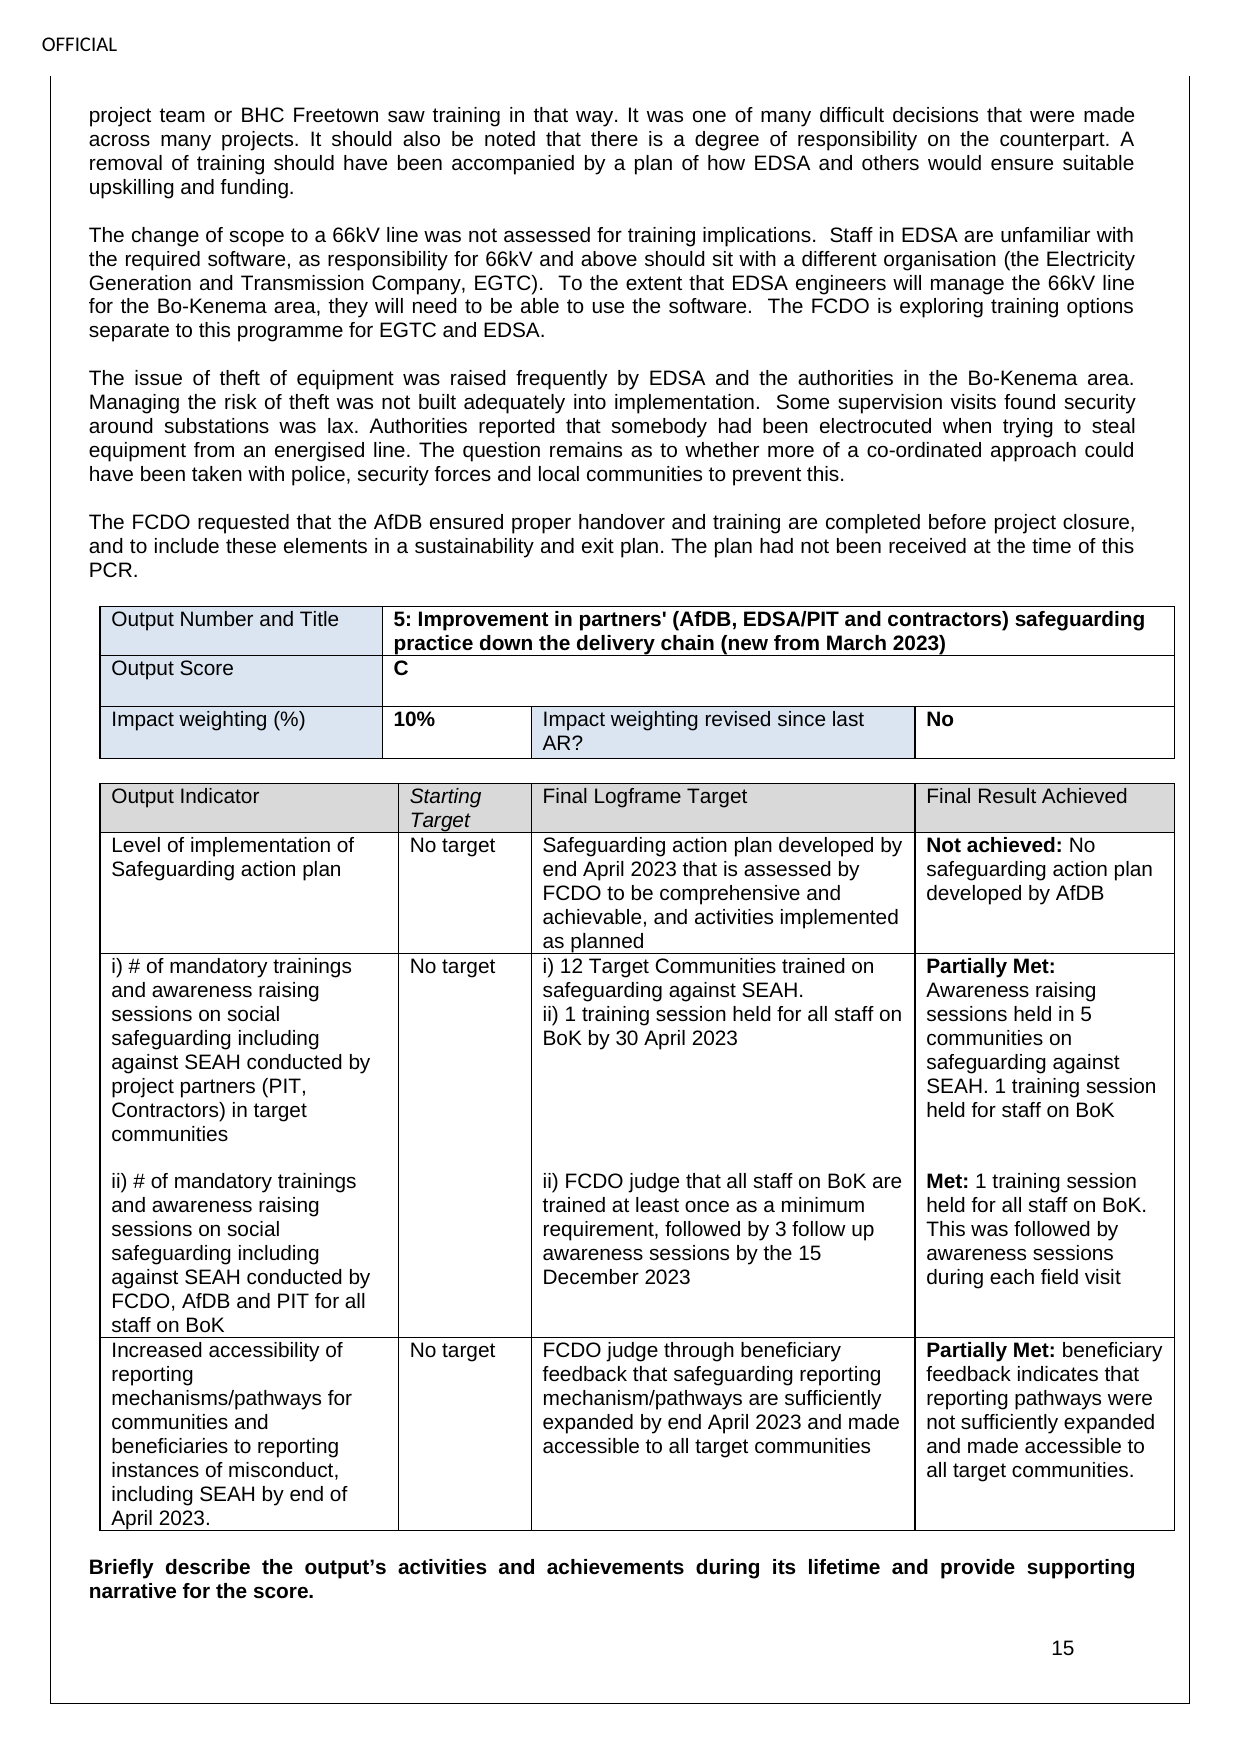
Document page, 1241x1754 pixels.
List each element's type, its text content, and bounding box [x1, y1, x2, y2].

table_cell Output Indicator [101, 784, 398, 832]
table_cell No target [399, 833, 531, 953]
table_cell Not achieved: No safeguarding action plan developed by AfDB [916, 833, 1174, 953]
table_cell No target [399, 954, 531, 1337]
text The change of scope to a 66kV line was not assessed for training implications. Staff in EDSA are unfamiliar with the required software, as responsibility for 66kV and above should sit with a different organisation (the Electricity Generation and Transmission Company, EGTC). To the extent that EDSA engineers will manage the 66kV line for the Bo-Kenema area, they will need to be able to use the software. The FCDO is exploring training options separate to this programme for EGTC and EDSA. [89, 222, 1137, 342]
text project team or BHC Freetown saw training in that way. It was one of many difficult decisions that were made across many projects. It should also be noted that there is a degree of responsibility on the counterpart. A removal of training should have been accompanied by a plan of how EDSA and others would ensure suitable upskilling and funding. [89, 103, 1137, 198]
table_cell Safeguarding action plan developed by end April 2023 that is assessed by FCDO to be comprehensive and achievable, and activities implemented as planned [532, 833, 914, 953]
table_cell Partially Met: Awareness raising sessions held in 5 communities on safeguarding against SEAH. 1 training session held for staff on BoK Met: 1 training session held for all staff on BoK. This was followed by awareness sessions during each field visit [916, 954, 1174, 1337]
table_cell Partially Met: beneficiary feedback indicates that reporting pathways were not sufficiently expanded and made accessible to all target communities. [916, 1338, 1174, 1530]
table_cell Increased accessibility of reporting mechanisms/pathways for communities and beneficiaries to reporting instances of misconduct, including SEAH by end of April 2023. [101, 1338, 398, 1530]
text Briefly describe the output’s activities and achievements during its lifetime and provide supporting narrative for the score. [89, 1555, 1137, 1603]
text The FCDO requested that the AfDB ensured proper handover and training are completed before project closure, and to include these elements in a sustainability and exit plan. The plan had not been received at the time of this PCR. [89, 510, 1137, 582]
table_header Output Number and Title [101, 607, 382, 655]
table_cell Level of implementation of Safeguarding action plan [101, 833, 398, 953]
table_cell Impact weighting (%) [101, 707, 382, 758]
table_cell Impact weighting revised since last AR? [532, 707, 914, 758]
table_cell i) 12 Target Communities trained on safeguarding against SEAH. ii) 1 training session held for all staff on BoK by 30 April 2023 ii) FCDO judge that all staff on BoK are trained at least once as a minimum requirement, followed by 3 follow up awareness sessions by the 15 December 2023 [532, 954, 914, 1337]
table_cell No target [399, 1338, 531, 1530]
text The issue of theft of equipment was raised frequently by EDSA and the authorities in the Bo-Kenema area. Managing the risk of theft was not built adequately into implementation. Some supervision visits found security around substations was lax. Authorities reported that somebody had been electrocuted when trying to steal equipment from an energised line. The question remains as to whether more of a co-ordinated approach could have been taken with police, security forces and local communities to prevent this. [89, 366, 1137, 486]
table_cell [100, 759, 1174, 783]
table_cell Starting Target [399, 784, 531, 832]
table_cell No [916, 707, 1174, 758]
table_cell Final Result Achieved [916, 784, 1174, 832]
table_cell Final Logframe Target [532, 784, 914, 832]
table_cell 10% [383, 707, 531, 758]
table_cell i) # of mandatory trainings and awareness raising sessions on social safeguarding including against SEAH conducted by project partners (PIT, Contractors) in target communities ii) # of mandatory trainings and awareness raising sessions on social safeguarding including against SEAH conducted by FCDO, AfDB and PIT for all staff on BoK [101, 954, 398, 1337]
table_cell FCDO judge through beneficiary feedback that safeguarding reporting mechanism/pathways are sufficiently expanded by end April 2023 and made accessible to all target communities [532, 1338, 914, 1530]
table_header 5: Improvement in partners' (AfDB, EDSA/PIT and contractors) safeguarding practice down the delivery chain (new from March 2023) [383, 607, 1174, 655]
table_cell C [383, 656, 1174, 706]
table_cell Output Score [101, 656, 382, 706]
